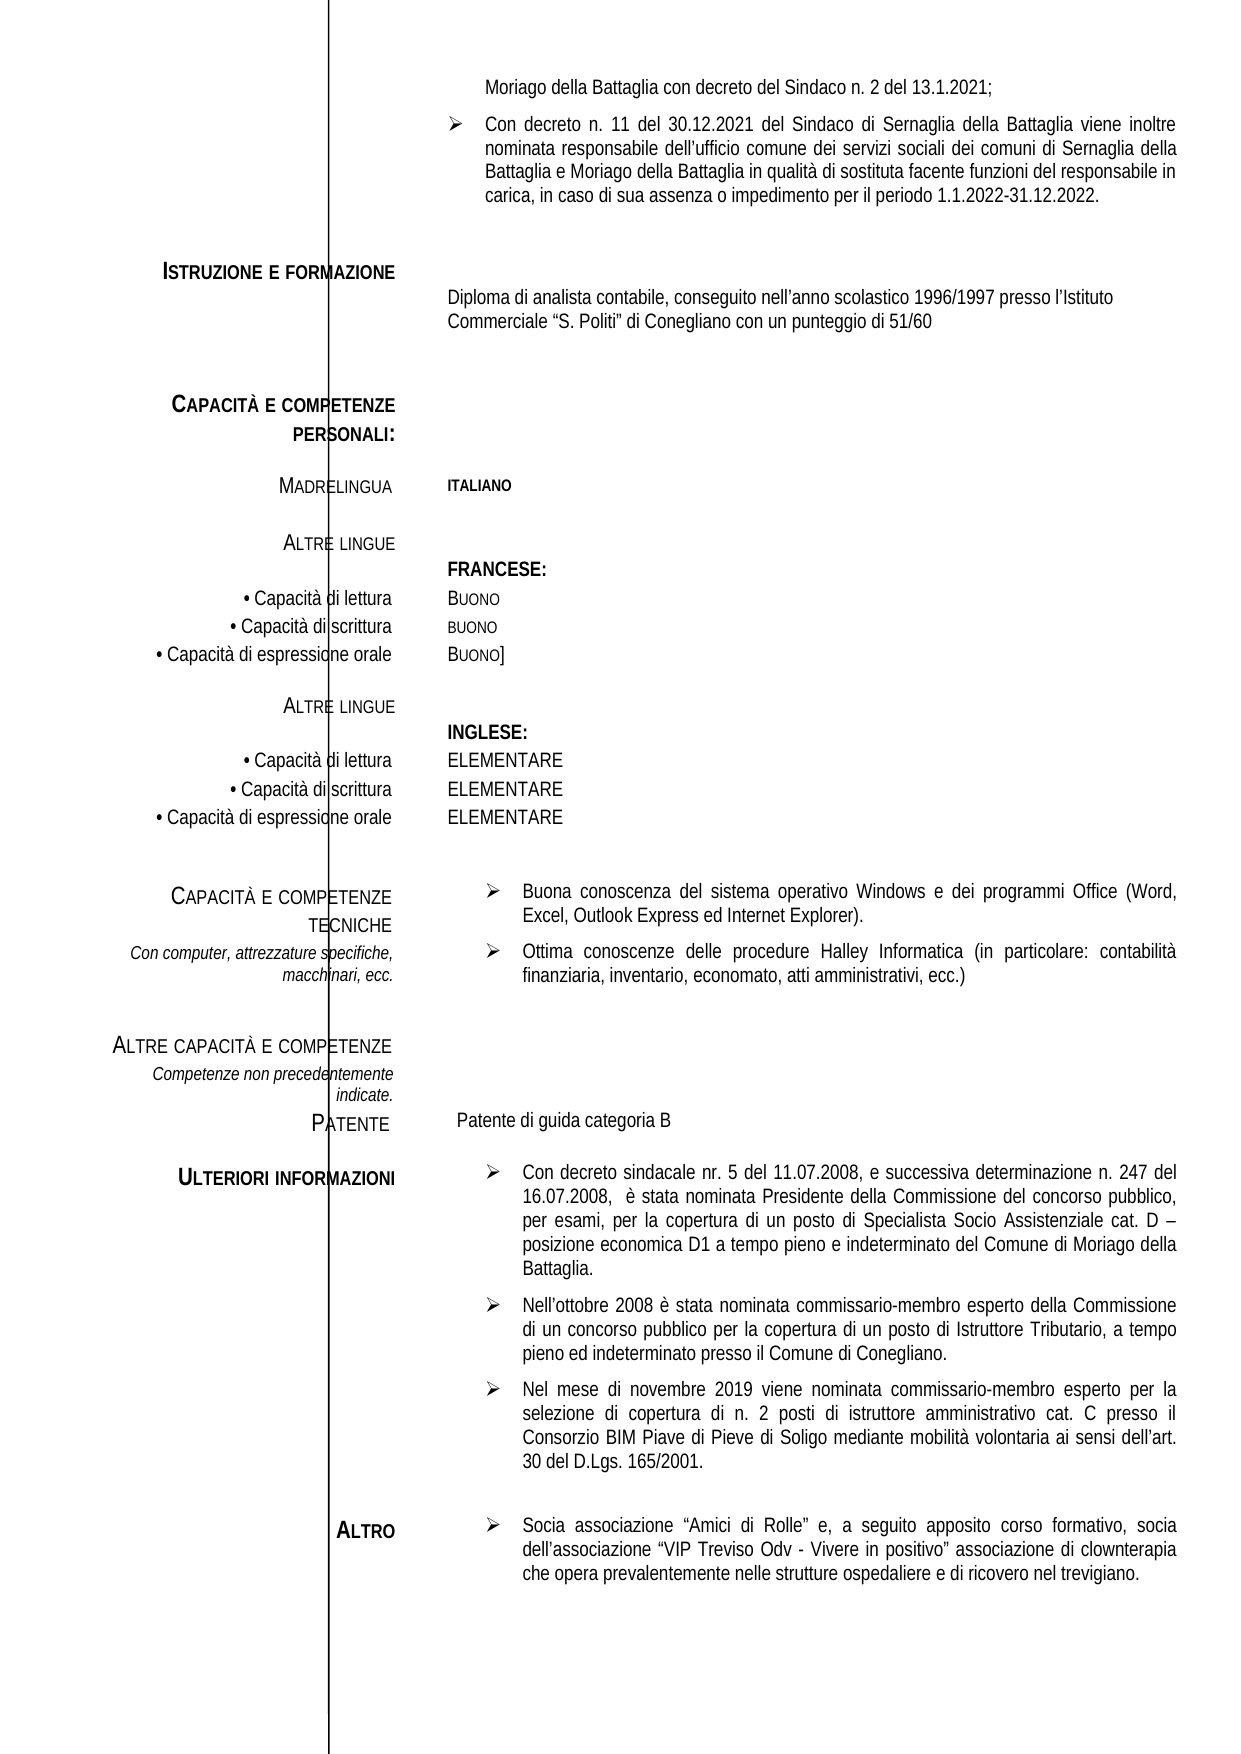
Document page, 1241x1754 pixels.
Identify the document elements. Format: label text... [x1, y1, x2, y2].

table_cell [330, 285, 406, 333]
table_cell [406, 75, 436, 256]
table_header Altre lingue [89, 529, 327, 555]
table_cell [330, 718, 406, 746]
table_cell Istruzione e formazione [89, 256, 327, 285]
table_cell [436, 389, 1189, 470]
table_cell [406, 584, 436, 612]
table_cell Capacità e competenze personali: [89, 389, 327, 470]
table_cell [406, 256, 436, 285]
table_cell [436, 333, 1189, 361]
table_header Ulteriori informazioni [89, 1160, 327, 1513]
table_cell [330, 333, 406, 361]
table_cell • Capacità di espressione orale [330, 640, 406, 668]
table_cell Patente [330, 1108, 406, 1136]
table_header Ulteriori informazioni [330, 1160, 406, 1513]
table_header Altre lingue [89, 692, 327, 718]
table_cell scrittura [330, 774, 406, 802]
table_header Altre lingue [330, 692, 406, 718]
table_cell [406, 612, 436, 640]
table_cell scrittura [330, 612, 406, 640]
table_cell Altro [330, 1513, 406, 1634]
table_cell [406, 718, 436, 746]
table_header [406, 692, 436, 718]
table_cell Istruzione e formazione [330, 256, 406, 285]
table_cell [436, 361, 1189, 389]
table_cell [89, 361, 327, 389]
table_cell [406, 1028, 436, 1108]
table_cell • Capacità di espressione orale [89, 640, 327, 668]
table_cell [89, 285, 327, 333]
table_cell • Capacità di lettura [89, 584, 327, 612]
table_cell [330, 75, 406, 256]
table_header Buona conoscenza del sistema operativo Windows e dei programmi Office (Word, Excel, Outlook Express ed Internet Explorer). Ottima conoscenze delle procedure Halley Informatica (in particolare: contabilità finanziaria, inventario, economato, atti amministrativi, ecc.) [436, 879, 1189, 1027]
table_cell Madrelingua [89, 470, 327, 501]
table_header Con decreto sindacale nr. 5 del 11.07.2008, e successiva determinazione n. 247 del 16.07.2008, è stata nominata Presidente della Commissione del concorso pubblico, per esami, per la copertura di un posto di Specialista Socio Assistenziale cat. D – posizione economica D1 a tempo pieno e indeterminato del Comune di Moriago della Battaglia. Nell’ottobre 2008 è stata nominata commissario-membro esperto della Commissione di un concorso pubblico per la copertura di un posto di Istruttore Tributario, a tempo pieno ed indeterminato presso il Comune di Conegliano. Nel mese di novembre 2019 viene nominata commissario-membro esperto per la selezione di copertura di n. 2 posti di istruttore amministrativo cat. C presso il Consorzio BIM Piave di Pieve di Soligo mediante mobilità volontaria ai sensi dell’art. 30 del D.Lgs. 165/2001. [436, 1160, 1189, 1513]
table_cell [406, 1513, 436, 1634]
table_cell [406, 803, 436, 831]
table_cell INGLESE: [436, 718, 1189, 746]
table_cell ELEMENTARE [436, 774, 1189, 802]
table_header [406, 1160, 436, 1513]
table_cell Moriago della Battaglia con decreto del Sindaco n. 2 del 13.1.2021; Con decreto n. 11 del 30.12.2021 del Sindaco di Sernaglia della Battaglia viene inoltre nominata responsabile dell’ufficio comune dei servizi sociali dei comuni di Sernaglia della Battaglia e Moriago della Battaglia in qualità di sostituta facente funzioni del responsabile in carica, in caso di sua assenza o impedimento per il periodo 1.1.2022-31.12.2022. [436, 75, 1189, 256]
table_cell [89, 75, 327, 256]
table_cell [89, 718, 327, 746]
table_cell [89, 1513, 327, 1634]
table_cell Buono] [436, 640, 1189, 668]
table_cell Socia associazione “Amici di Rolle” e, a seguito apposito corso formativo, socia dell’associazione “VIP Treviso Odv - Vivere in positivo” associazione di clownterapia che opera prevalentemente nelle strutture ospedaliere e di ricovero nel trevigiano. [436, 1513, 1189, 1634]
table_cell [406, 774, 436, 802]
table_cell [436, 1028, 1189, 1108]
table_cell [89, 555, 327, 583]
table_cell [89, 333, 327, 361]
table_cell Patente [89, 1108, 327, 1136]
table_header Altre lingue [330, 529, 406, 555]
table_cell [330, 361, 406, 389]
table_cell Patente di guida categoria B [436, 1108, 1189, 1136]
table_cell [406, 1108, 436, 1136]
table_cell [406, 746, 436, 774]
table_cell FRANCESE: [436, 555, 1189, 583]
table_cell Capacità e competenze personali: [330, 389, 406, 470]
table_header Capacità e competenze tecniche Con computer, attrezzature specifiche, macchinari, ecc. [330, 879, 406, 1027]
table_cell • Capacità di lettura [89, 746, 327, 774]
table_cell [406, 361, 436, 389]
table_cell ELEMENTARE [436, 803, 1189, 831]
table_cell ELEMENTARE [436, 746, 1189, 774]
table_header [406, 879, 436, 1027]
table_cell italiano [436, 470, 1189, 501]
table_header Capacità e competenze tecniche Con computer, attrezzature specifiche, macchinari, ecc. [89, 879, 327, 1027]
table_cell [436, 256, 1189, 285]
table_cell [406, 640, 436, 668]
table_cell [406, 389, 436, 470]
table_cell [406, 333, 436, 361]
table_cell [406, 285, 436, 333]
table_cell Madrelingua [330, 470, 406, 501]
table_cell • Capacità di [89, 774, 327, 802]
table_header [436, 692, 1189, 718]
table_cell Buono [436, 584, 1189, 612]
table_header [436, 529, 1189, 555]
table_cell • Capacità di [89, 612, 327, 640]
table_cell [330, 555, 406, 583]
table_header [406, 529, 436, 555]
table_cell Altre capacità e competenze Competenze non precedentemente indicate. [330, 1028, 406, 1108]
table_cell • Capacità di espressione orale [89, 803, 327, 831]
table_cell [406, 555, 436, 583]
table_cell • Capacità di lettura [330, 746, 406, 774]
table_cell buono [436, 612, 1189, 640]
table_cell • Capacità di espressione orale [330, 803, 406, 831]
table_cell • Capacità di lettura [330, 584, 406, 612]
table_cell Altre capacità e competenze Competenze non precedentemente indicate. [89, 1028, 327, 1108]
table_cell Diploma di analista contabile, conseguito nell’anno scolastico 1996/1997 presso l’Istituto Commerciale “S. Politi” di Conegliano con un punteggio di 51/60 [436, 285, 1189, 333]
table_cell [406, 470, 436, 501]
